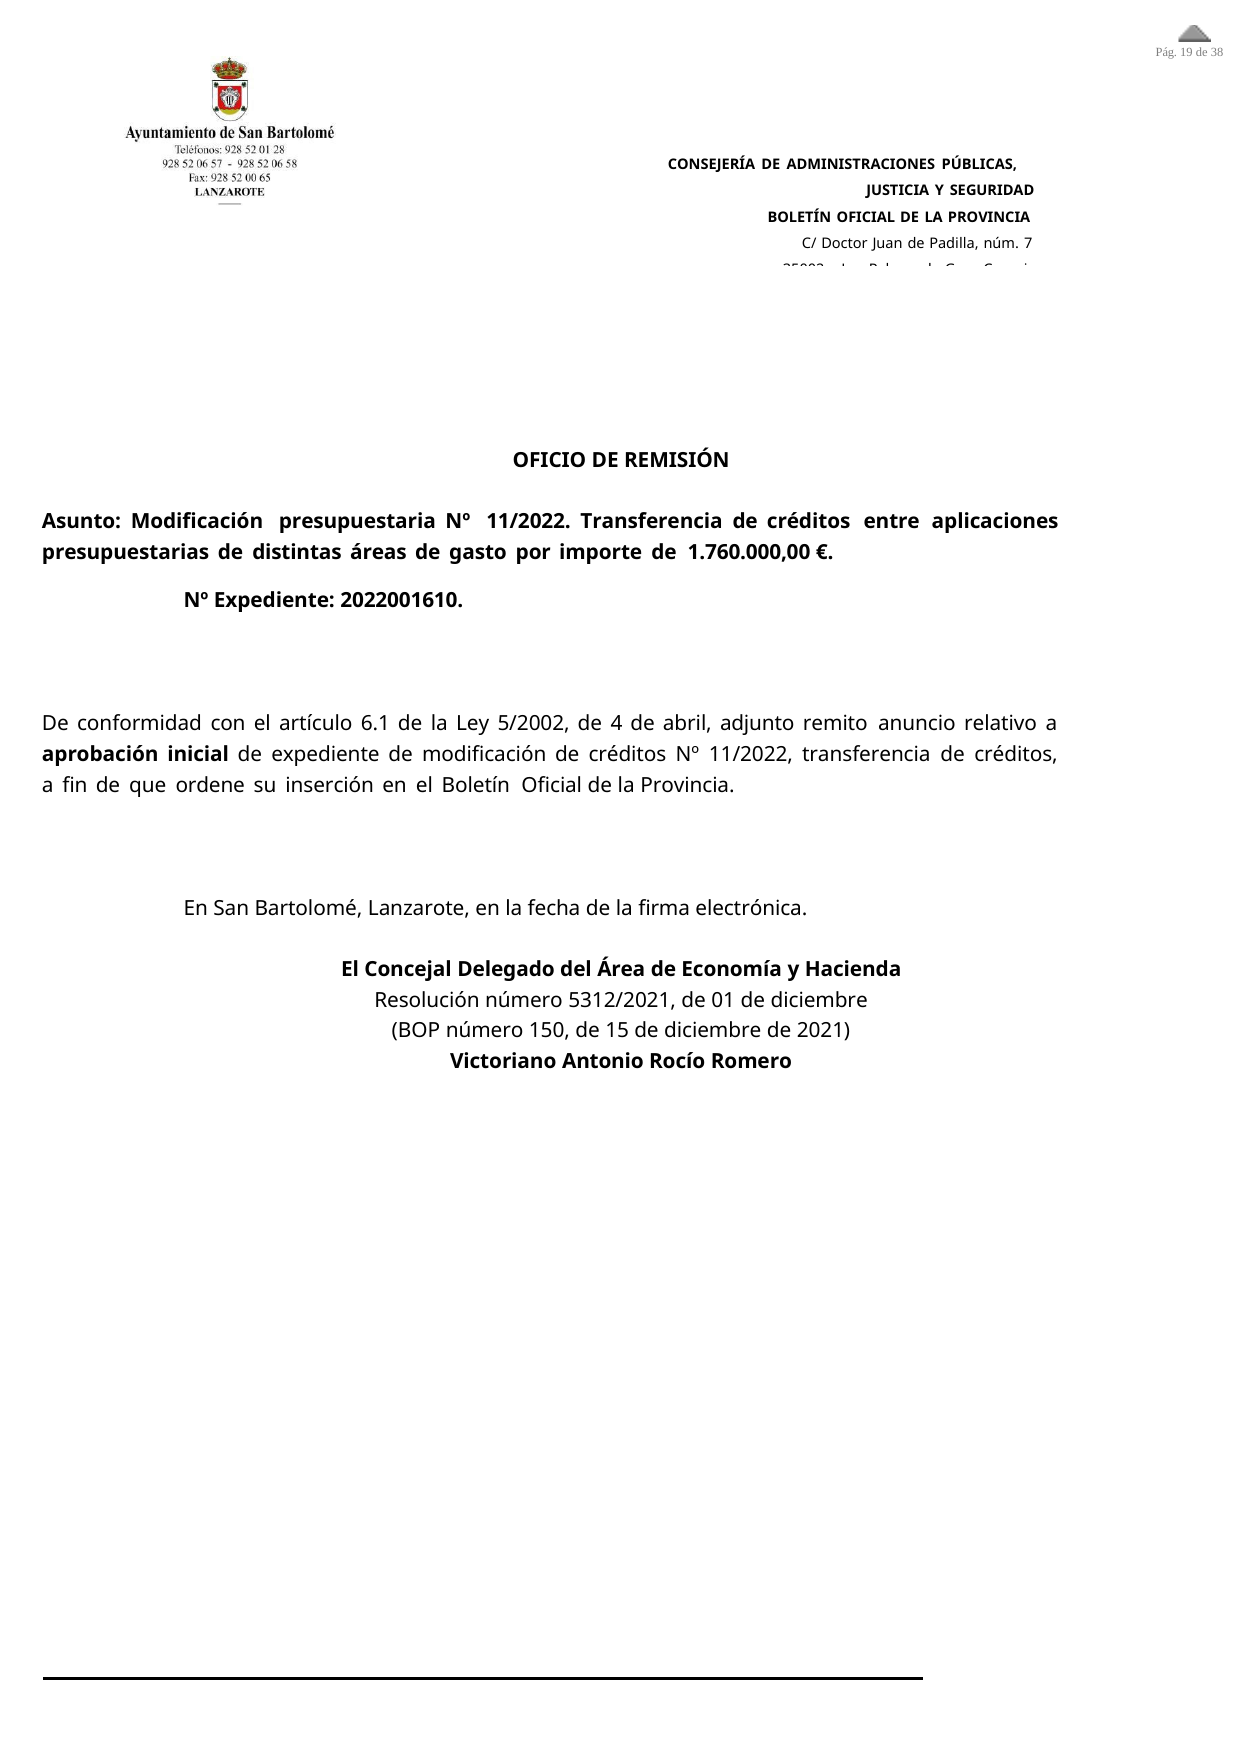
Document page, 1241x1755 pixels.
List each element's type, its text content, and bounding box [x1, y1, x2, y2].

text El Concejal Delegado del Área de Economía y Hacienda [191, 954, 1051, 983]
text Resolución número 5312/2021, de 01 de diciembre (BOP número 150, de 15 de diciembre de 2021) Victoriano Antonio Rocío Romero [358, 985, 884, 1075]
text De conformidad con el artículo 6.1 de la Ley 5/2002, de 4 de abril, adjunto remito anuncio relativo a aprobación inicial de expediente de modificación de créditos Nº 11/2022, transferencia de créditos, a fin de que ordene su inserción en el Boletín Oficial de la Provincia. [42, 708, 1058, 798]
text Asunto: Modificación presupuestaria Nº 11/2022. Transferencia de créditos entre aplicaciones presupuestarias de distintas áreas de gasto por importe de 1.760.000,00 €. [42, 507, 1059, 566]
picture [123, 56, 337, 206]
text OFICIO DE REMISIÓN [191, 445, 1051, 474]
picture [1177, 25, 1211, 42]
text Nº Expediente: 2022001610. [183, 585, 1236, 613]
text En San Bartolomé, Lanzarote, en la fecha de la firma electrónica. [183, 893, 1236, 921]
